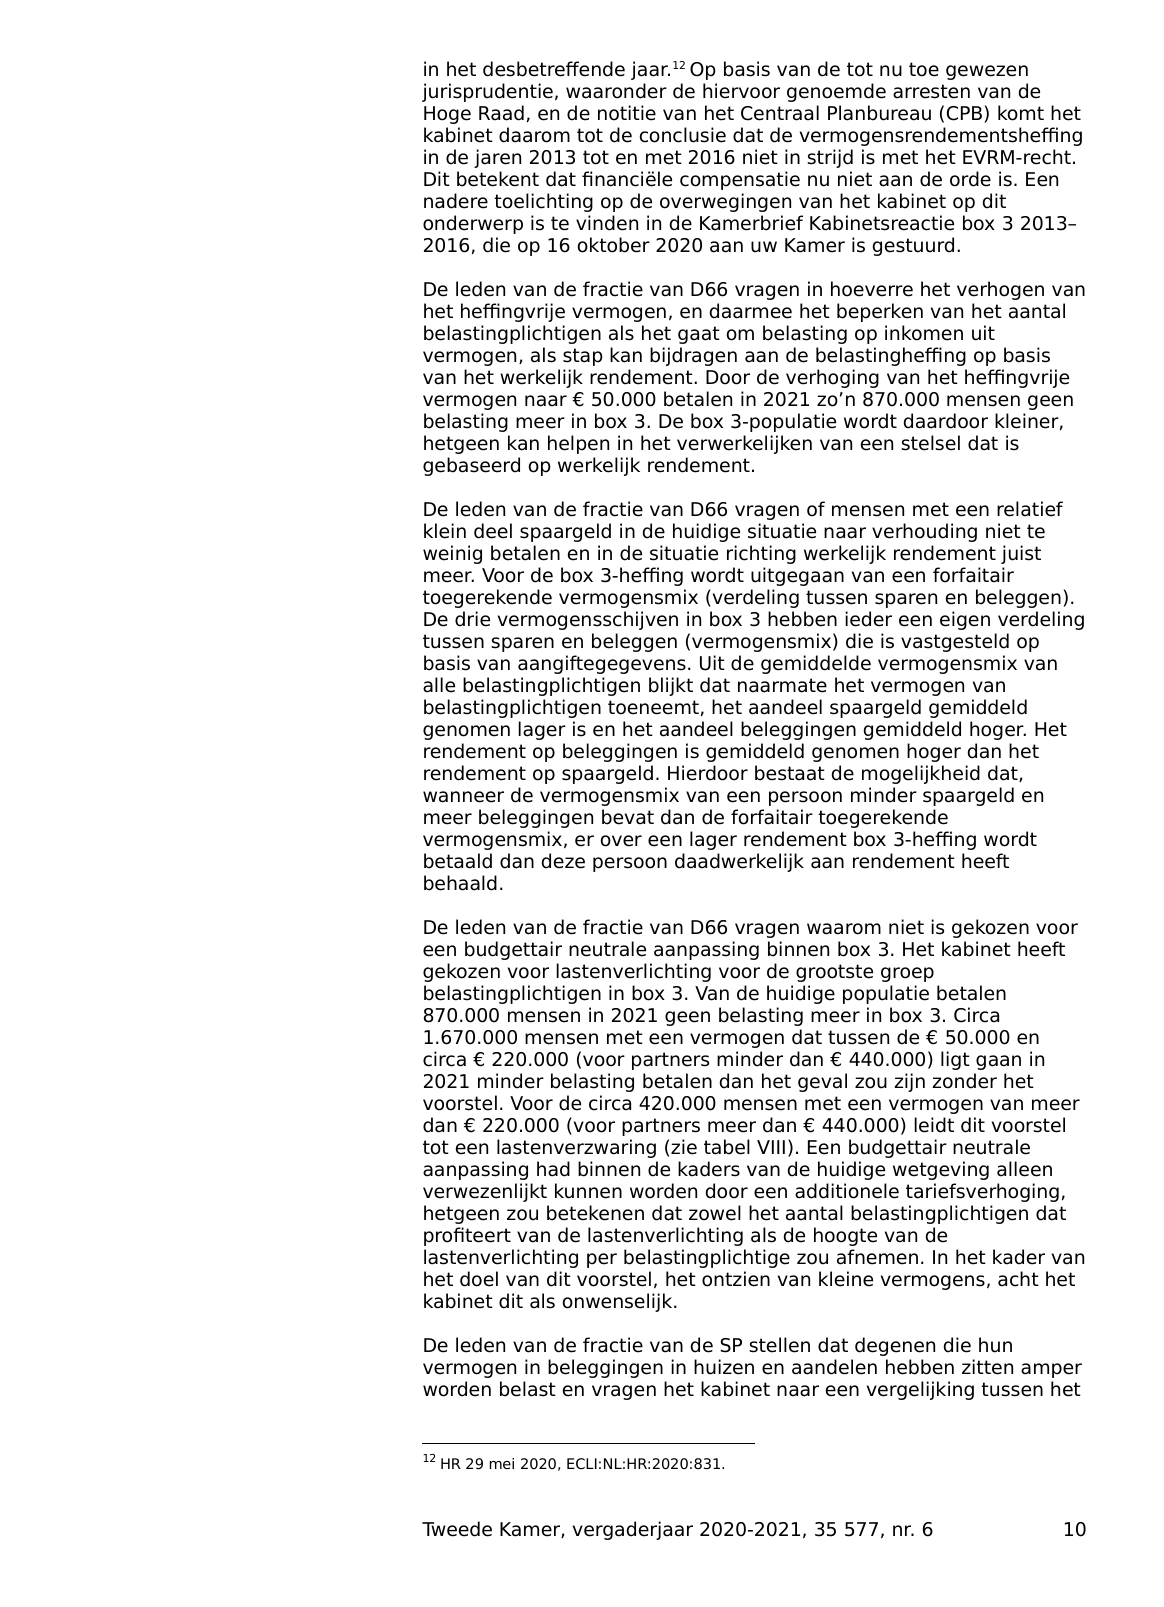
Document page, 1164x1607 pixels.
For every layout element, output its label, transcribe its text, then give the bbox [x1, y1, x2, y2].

text HR 29 mei 2020, ECLI:NL:HR:2020:831. [422, 1452, 1087, 1474]
text De leden van de fractie van D66 vragen of mensen met een relatief klein deel spaargeld in de huidige situatie naar verhouding niet te weinig betalen en in de situatie richting werkelijk rendement juist meer. Voor de box 3-heffing wordt uitgegaan van een forfaitair toegerekende vermogensmix (verdeling tussen sparen en beleggen). De drie vermogensschijven in box 3 hebben ieder een eigen verdeling tussen sparen en beleggen (vermogensmix) die is vastgesteld op basis van aangiftegegevens. Uit de gemiddelde vermogensmix van alle belastingplichtigen blijkt dat naarmate het vermogen van belastingplichtigen toeneemt, het aandeel spaargeld gemiddeld genomen lager is en het aandeel beleggingen gemiddeld hoger. Het rendement op beleggingen is gemiddeld genomen hoger dan het rendement op spaargeld. Hierdoor bestaat de mogelijkheid dat, wanneer de vermogensmix van een persoon minder spaargeld en meer beleggingen bevat dan de forfaitair toegerekende vermogensmix, er over een lager rendement box 3-heffing wordt betaald dan deze persoon daadwerkelijk aan rendement heeft behaald. [422, 499, 1087, 895]
text De leden van de fractie van D66 vragen waarom niet is gekozen voor een budgettair neutrale aanpassing binnen box 3. Het kabinet heeft gekozen voor lastenverlichting voor de grootste groep belastingplichtigen in box 3. Van de huidige populatie betalen 870.000 mensen in 2021 geen belasting meer in box 3. Circa 1.670.000 mensen met een vermogen dat tussen de € 50.000 en circa € 220.000 (voor partners minder dan € 440.000) ligt gaan in 2021 minder belasting betalen dan het geval zou zijn zonder het voorstel. Voor de circa 420.000 mensen met een vermogen van meer dan € 220.000 (voor partners meer dan € 440.000) leidt dit voorstel tot een lastenverzwaring (zie tabel VIII). Een budgettair neutrale aanpassing had binnen de kaders van de huidige wetgeving alleen verwezenlijkt kunnen worden door een additionele tariefsverhoging, hetgeen zou betekenen dat zowel het aantal belastingplichtigen dat profiteert van de lastenverlichting als de hoogte van de lastenverlichting per belastingplichtige zou afnemen. In het kader van het doel van dit voorstel, het ontzien van kleine vermogens, acht het kabinet dit als onwenselijk. [422, 917, 1087, 1312]
text in het desbetreffende jaar.Op basis van de tot nu toe gewezen jurisprudentie, waaronder de hiervoor genoemde arresten van de Hoge Raad, en de notitie van het Centraal Planbureau (CPB) komt het kabinet daarom tot de conclusie dat de vermogensrendementsheffing in de jaren 2013 tot en met 2016 niet in strijd is met het EVRM-recht. Dit betekent dat financiële compensatie nu niet aan de orde is. Een nadere toelichting op de overwegingen van het kabinet op dit onderwerp is te vinden in de Kamerbrief Kabinetsreactie box 3 2013–2016, die op 16 oktober 2020 aan uw Kamer is gestuurd. [422, 59, 1087, 257]
text De leden van de fractie van D66 vragen in hoeverre het verhogen van het heffingvrije vermogen, en daarmee het beperken van het aantal belastingplichtigen als het gaat om belasting op inkomen uit vermogen, als stap kan bijdragen aan de belastingheffing op basis van het werkelijk rendement. Door de verhoging van het heffingvrije vermogen naar € 50.000 betalen in 2021 zo’n 870.000 mensen geen belasting meer in box 3. De box 3-populatie wordt daardoor kleiner, hetgeen kan helpen in het verwerkelijken van een stelsel dat is gebaseerd op werkelijk rendement. [422, 279, 1087, 477]
text De leden van de fractie van de SP stellen dat degenen die hun vermogen in beleggingen in huizen en aandelen hebben zitten amper worden belast en vragen het kabinet naar een vergelijking tussen het [422, 1335, 1087, 1401]
